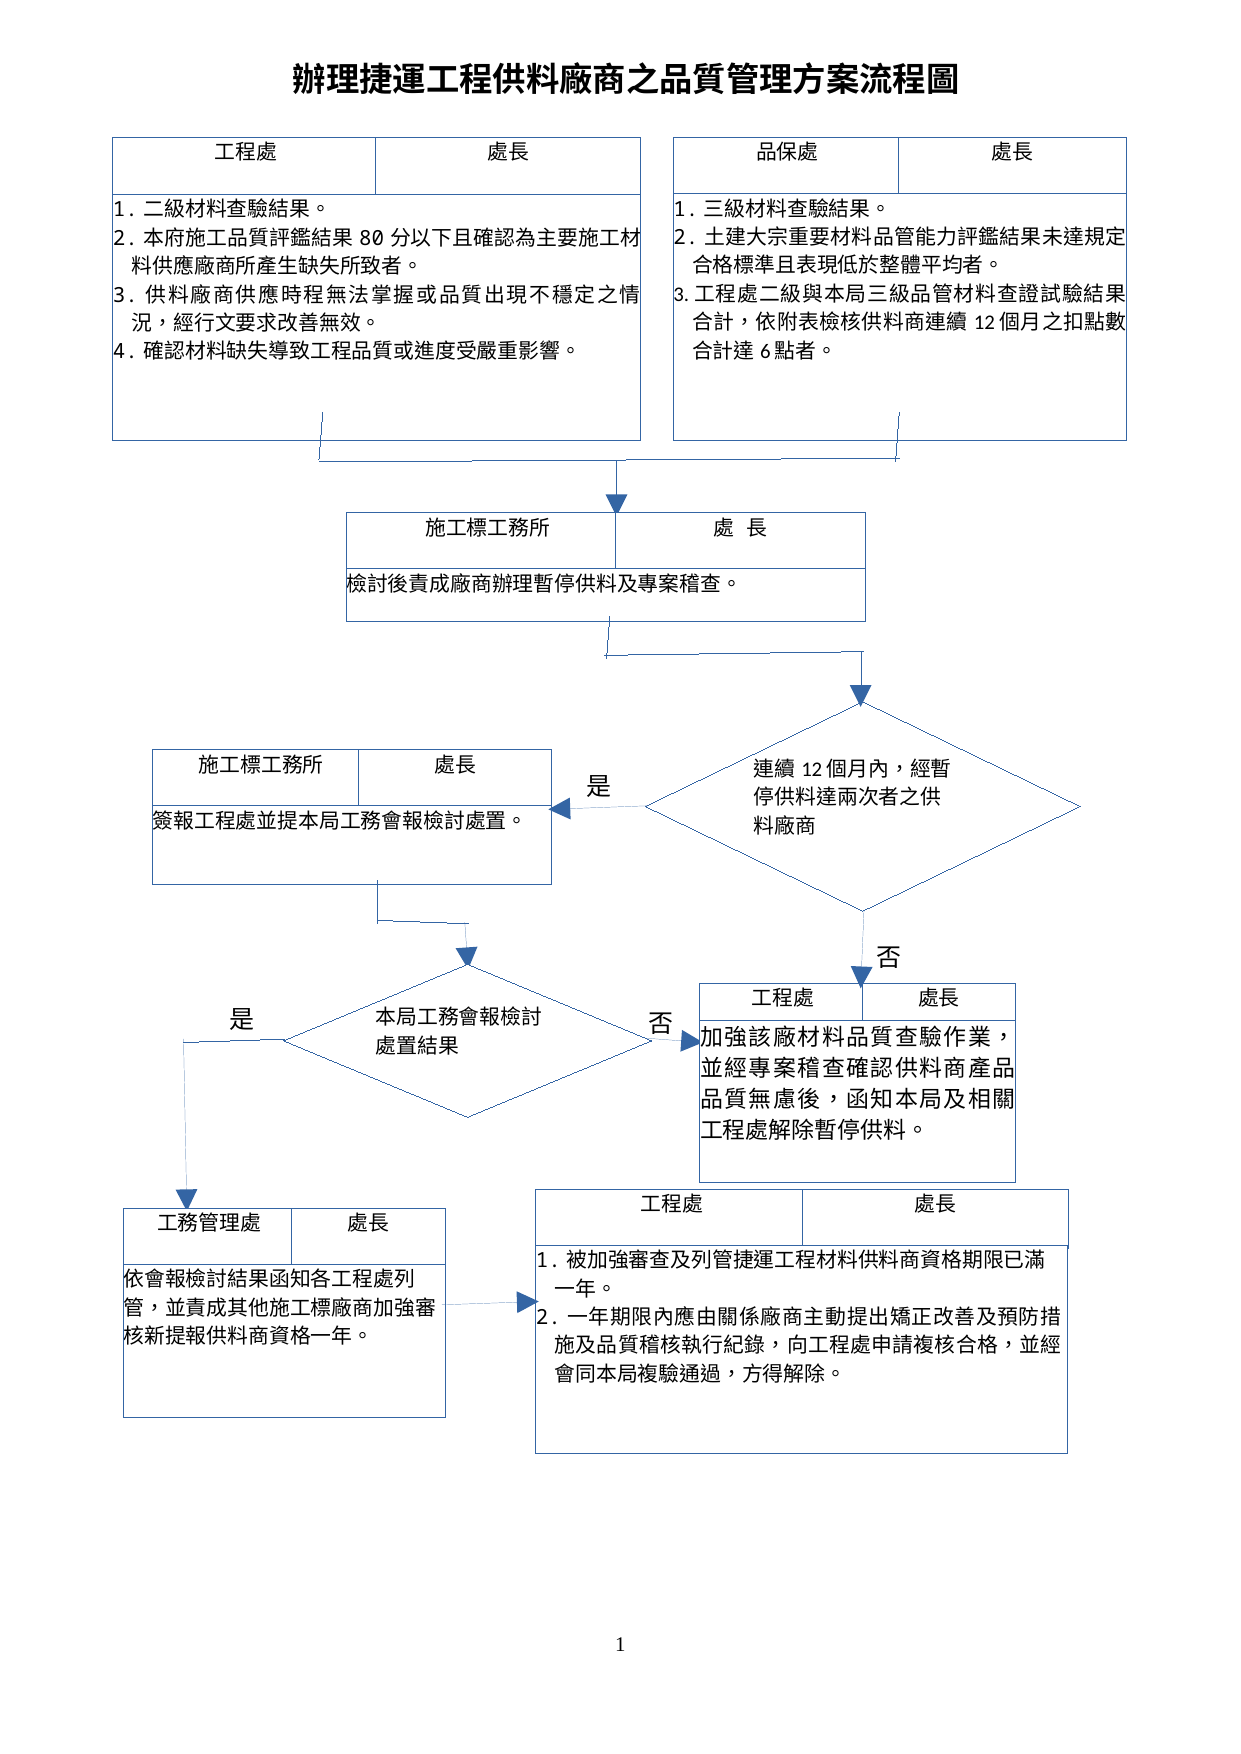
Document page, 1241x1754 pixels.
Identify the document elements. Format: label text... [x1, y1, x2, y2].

text 否 [869, 937, 908, 973]
text 辦理捷運工程供料廠商之品質管理方案流程圖 [175, 53, 1076, 101]
text 否 [648, 1004, 687, 1040]
text 是 [229, 1000, 268, 1036]
text 是 [586, 766, 625, 803]
